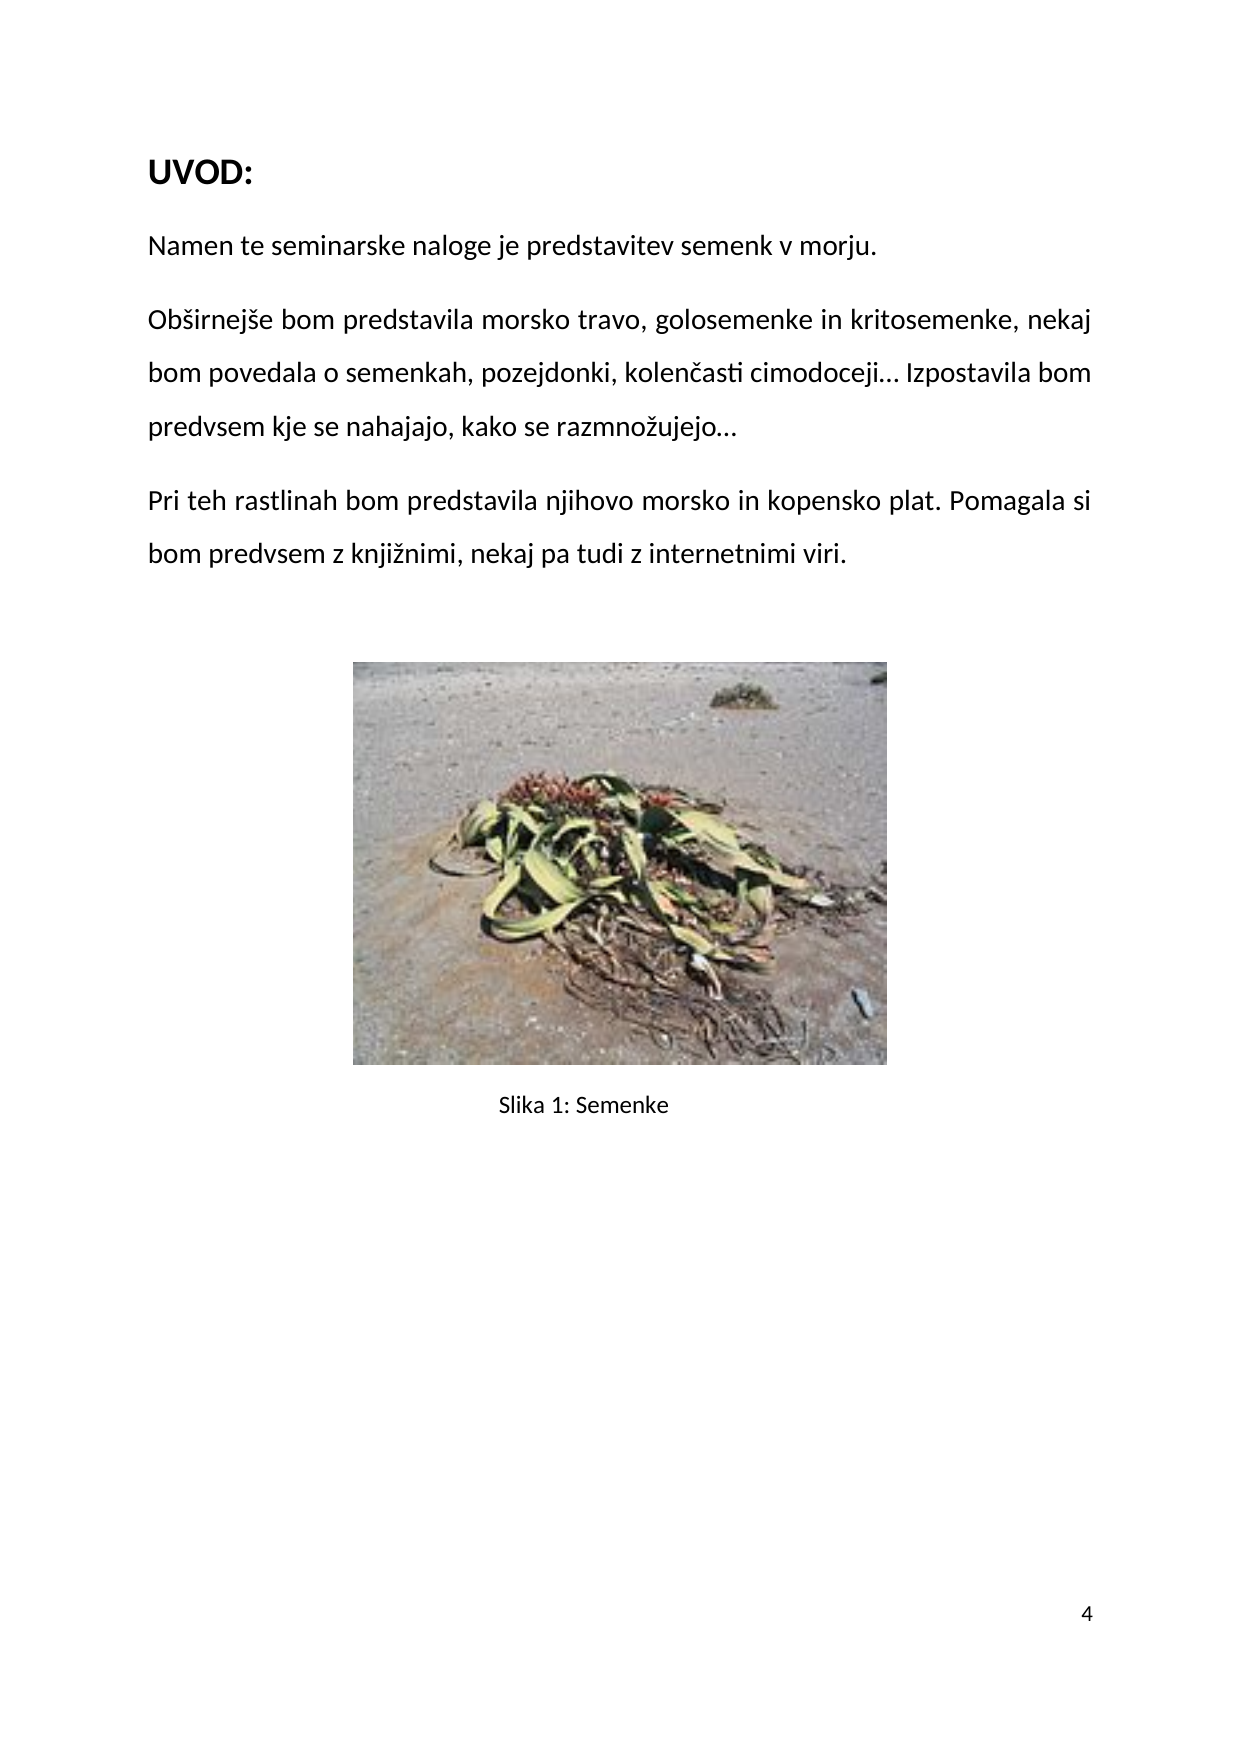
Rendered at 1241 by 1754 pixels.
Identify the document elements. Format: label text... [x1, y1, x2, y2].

subtitle UVOD: [148, 148, 1093, 193]
text Pri teh rastlinah bom predstavila njihovo morsko in kopensko plat. Pomagala si bom predvsem z knjižnimi, nekaj pa tudi z internetnimi viri. [148, 482, 1093, 571]
text Namen te seminarske naloge je predstavitev semenk v morju. [148, 227, 1093, 262]
picture [353, 662, 887, 1065]
text Obširnejše bom predstavila morsko travo, golosemenke in kritosemenke, nekaj bom povedala o semenkah, pozejdonki, kolenčasti cimodoceji… Izpostavila bom predvsem kje se nahajajo, kako se razmnožujejo… [148, 301, 1093, 443]
text Slika 1: Semenke [148, 1089, 1093, 1120]
